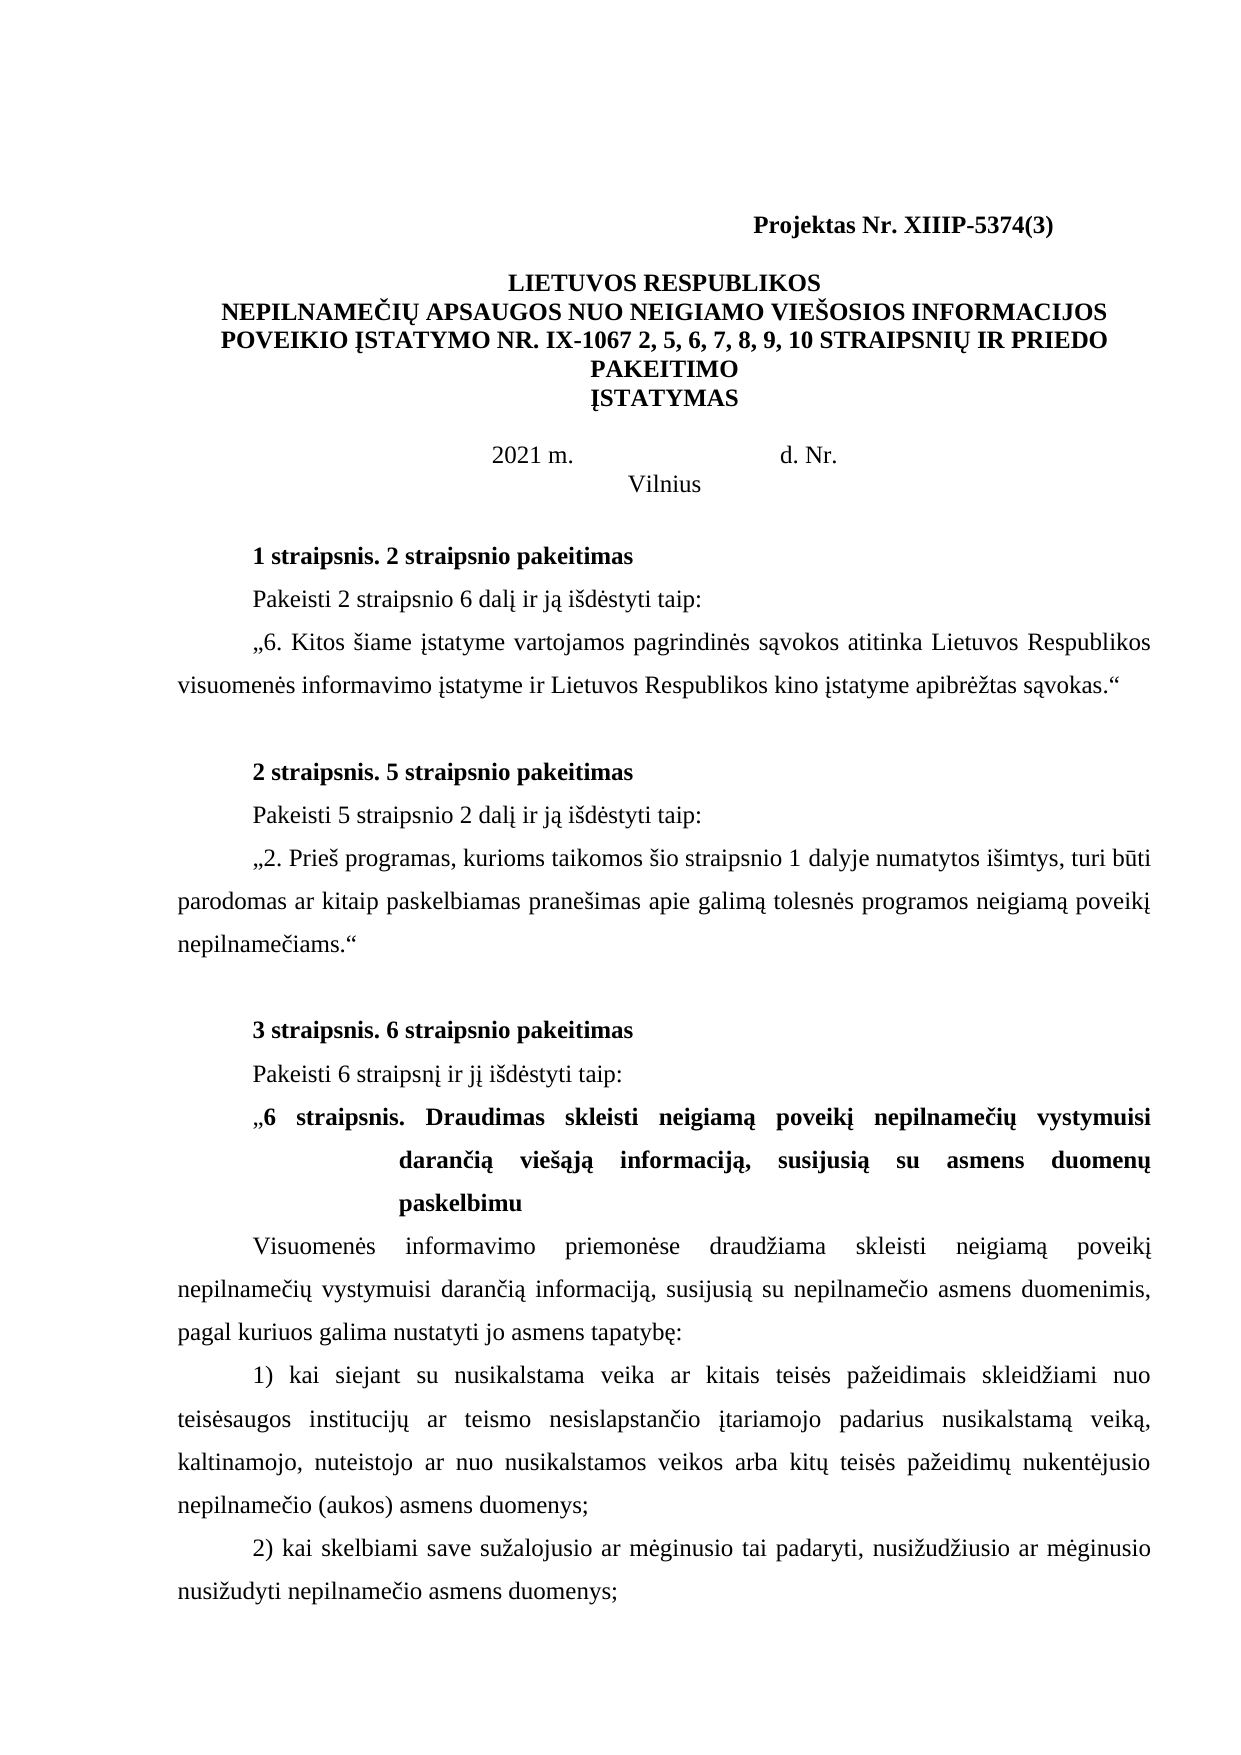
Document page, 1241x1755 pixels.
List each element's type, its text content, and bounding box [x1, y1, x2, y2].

text „6 straipsnis. Draudimas skleisti neigiamą poveikį nepilnamečių vystymuisi darančią viešąją informaciją, susijusią su asmens duomenų paskelbimu [252, 1102, 1152, 1217]
text „6. Kitos šiame įstatyme vartojamos pagrindinės sąvokos atitinka Lietuvos Respublikos visuomenės informavimo įstatyme ir Lietuvos Respublikos kino įstatyme apibrėžtas sąvokas.“ [177, 627, 1152, 699]
text NEPILNAMEČIŲ APSAUGOS NUO NEIGIAMO VIEŠOSIOS INFORMACIJOS POVEIKIO ĮSTATYMO NR. IX-1067 2, 5, 6, 7, 8, 9, 10 STRAIPSNIŲ IR PRIEDO PAKEITIMO [177, 297, 1152, 383]
text 2021 m. d. Nr. [177, 441, 1152, 469]
text 1 straipsnis. 2 straipsnio pakeitimas [177, 541, 1152, 570]
text Visuomenės informavimo priemonėse draudžiama skleisti neigiamą poveikį nepilnamečių vystymuisi darančią informaciją, susijusią su nepilnamečio asmens duomenimis, pagal kuriuos galima nustatyti jo asmens tapatybę: [177, 1231, 1152, 1346]
text 1) kai siejant su nusikalstama veika ar kitais teisės pažeidimais skleidžiami nuo teisėsaugos institucijų ar teismo nesislapstančio įtariamojo padarius nusikalstamą veiką, kaltinamojo, nuteistojo ar nuo nusikalstamos veikos arba kitų teisės pažeidimų nukentėjusio nepilnamečio (aukos) asmens duomenys; [177, 1361, 1152, 1519]
text Projektas Nr. XIIIP-5374(3) [177, 211, 1152, 239]
text Vilnius [177, 469, 1152, 498]
text 2 straipsnis. 5 straipsnio pakeitimas [177, 757, 1152, 786]
text Pakeisti 2 straipsnio 6 dalį ir ją išdėstyti taip: [177, 584, 1152, 613]
text „2. Prieš programas, kurioms taikomos šio straipsnio 1 dalyje numatytos išimtys, turi būti parodomas ar kitaip paskelbiamas pranešimas apie galimą tolesnės programos neigiamą poveikį nepilnamečiams.“ [177, 843, 1152, 958]
text 3 straipsnis. 6 straipsnio pakeitimas [177, 1016, 1152, 1044]
text ĮSTATYMAS [177, 383, 1152, 412]
text Pakeisti 6 straipsnį ir jį išdėstyti taip: [177, 1059, 1152, 1087]
text LIETUVOS RESPUBLIKOS [177, 268, 1152, 297]
text Pakeisti 5 straipsnio 2 dalį ir ją išdėstyti taip: [177, 800, 1152, 829]
text 2) kai skelbiami save sužalojusio ar mėginusio tai padaryti, nusižudžiusio ar mėginusio nusižudyti nepilnamečio asmens duomenys; [177, 1533, 1152, 1605]
